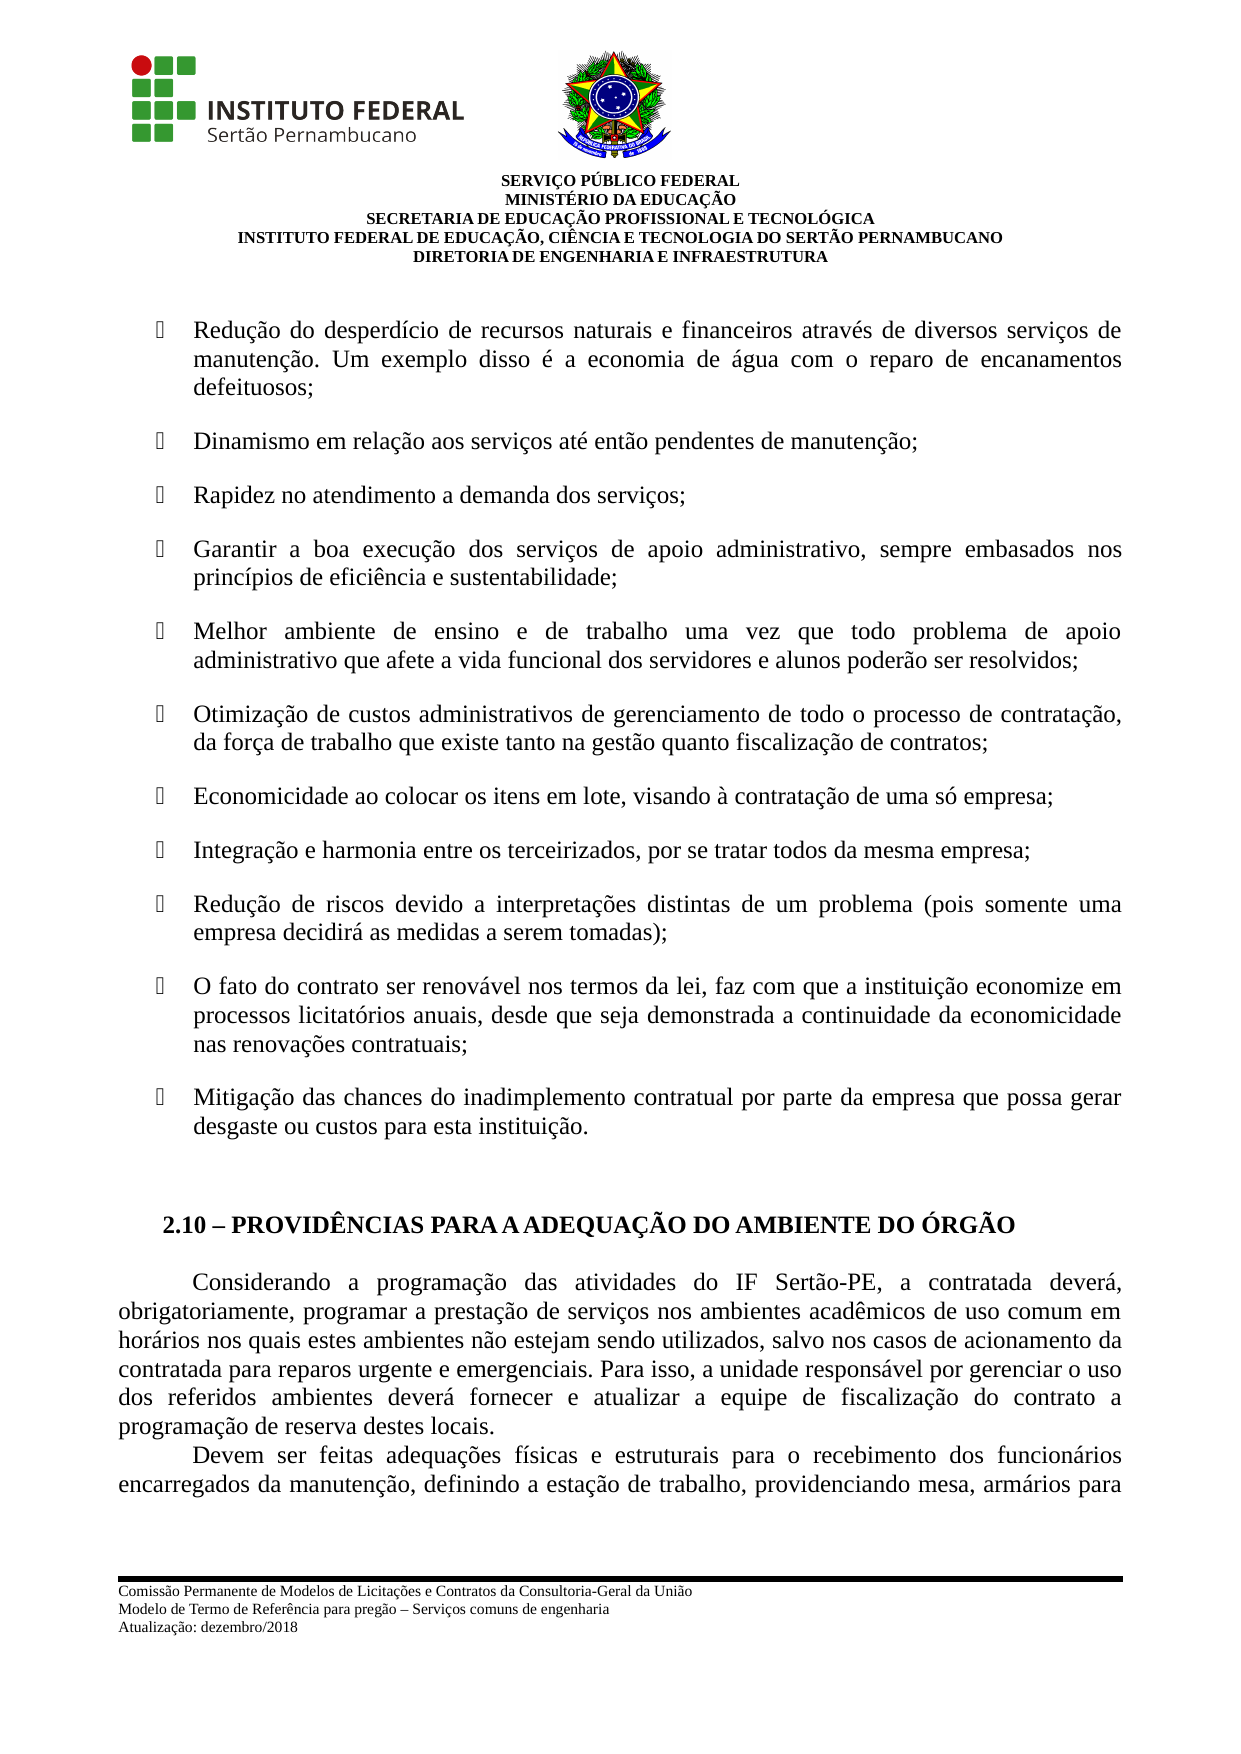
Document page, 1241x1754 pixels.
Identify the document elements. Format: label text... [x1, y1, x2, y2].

list Melhor ambiente de ensino e de trabalho uma vez que todo problema de apoio administrativo que afete a vida funcional dos servidores e alunos poderão ser resolvidos; [156, 616, 1123, 674]
list Garantir a boa execução dos serviços de apoio administrativo, sempre embasados nos princípios de eficiência e sustentabilidade; [156, 534, 1123, 591]
list Otimização de custos administrativos de gerenciamento de todo o processo de contratação, da força de trabalho que existe tanto na gestão quanto fiscalização de contratos; [156, 699, 1123, 756]
list Mitigação das chances do inadimplemento contratual por parte da empresa que possa gerar desgaste ou custos para esta instituição. [156, 1082, 1123, 1140]
list Rapidez no atendimento a demanda dos serviços; [156, 480, 1123, 509]
list Dinamismo em relação aos serviços até então pendentes de manutenção; [156, 426, 1123, 455]
picture [131, 55, 464, 142]
list O fato do contrato ser renovável nos termos da lei, faz com que a instituição economize em processos licitatórios anuais, desde que seja demonstrada a continuidade da economicidade nas renovações contratuais; [156, 971, 1123, 1057]
text 2.10 – PROVIDÊNCIAS PARA A ADEQUAÇÃO DO AMBIENTE DO ÓRGÃO [118, 1210, 1123, 1239]
list Integração e harmonia entre os terceirizados, por se tratar todos da mesma empresa; [156, 835, 1123, 864]
list Economicidade ao colocar os itens em lote, visando à contratação de uma só empresa; [156, 781, 1123, 810]
list Redução de riscos devido a interpretações distintas de um problema (pois somente uma empresa decidirá as medidas a serem tomadas); [156, 889, 1123, 946]
text Devem ser feitas adequações físicas e estruturais para o recebimento dos funcionários encarregados da manutenção, definindo a estação de trabalho, providenciando mesa, armários para [118, 1440, 1123, 1497]
list Redução do desperdício de recursos naturais e financeiros através de diversos serviços de manutenção. Um exemplo disso é a economia de água com o reparo de encanamentos defeituosos; [156, 315, 1123, 401]
text Considerando a programação das atividades do IF Sertão-PE, a contratada deverá, obrigatoriamente, programar a prestação de serviços nos ambientes acadêmicos de uso comum em horários nos quais estes ambientes não estejam sendo utilizados, salvo nos casos de acionamento da contratada para reparos urgente e emergenciais. Para isso, a unidade responsável por gerenciar o uso dos referidos ambientes deverá fornecer e atualizar a equipe de fiscalização do contrato a programação de reserva destes locais. [118, 1267, 1123, 1440]
